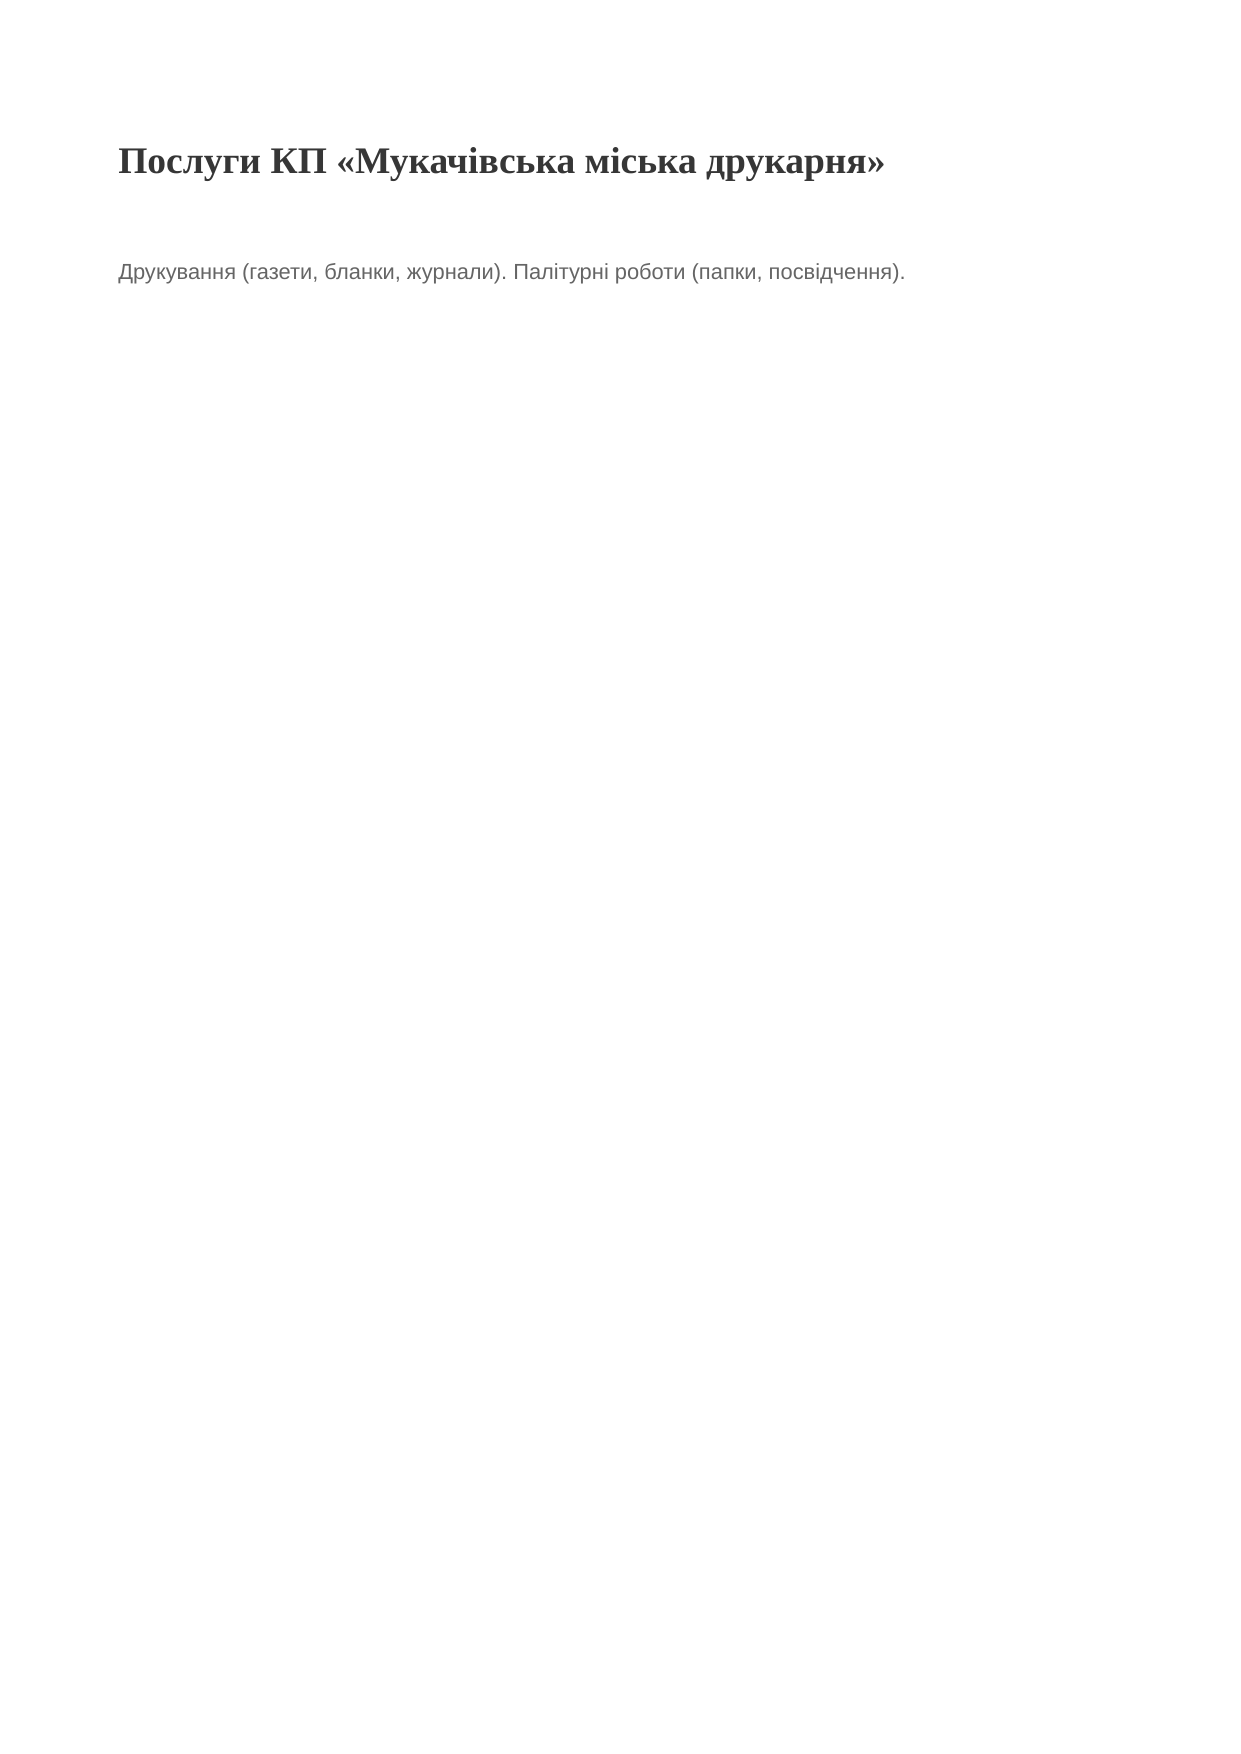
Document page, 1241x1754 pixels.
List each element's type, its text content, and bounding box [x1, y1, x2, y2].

subtitle Послуги КП «Мукачівська міська друкарня» [118, 139, 1122, 182]
text Друкування (газети, бланки, журнали). Палітурні роботи (папки, посвідчення). [118, 259, 1122, 284]
